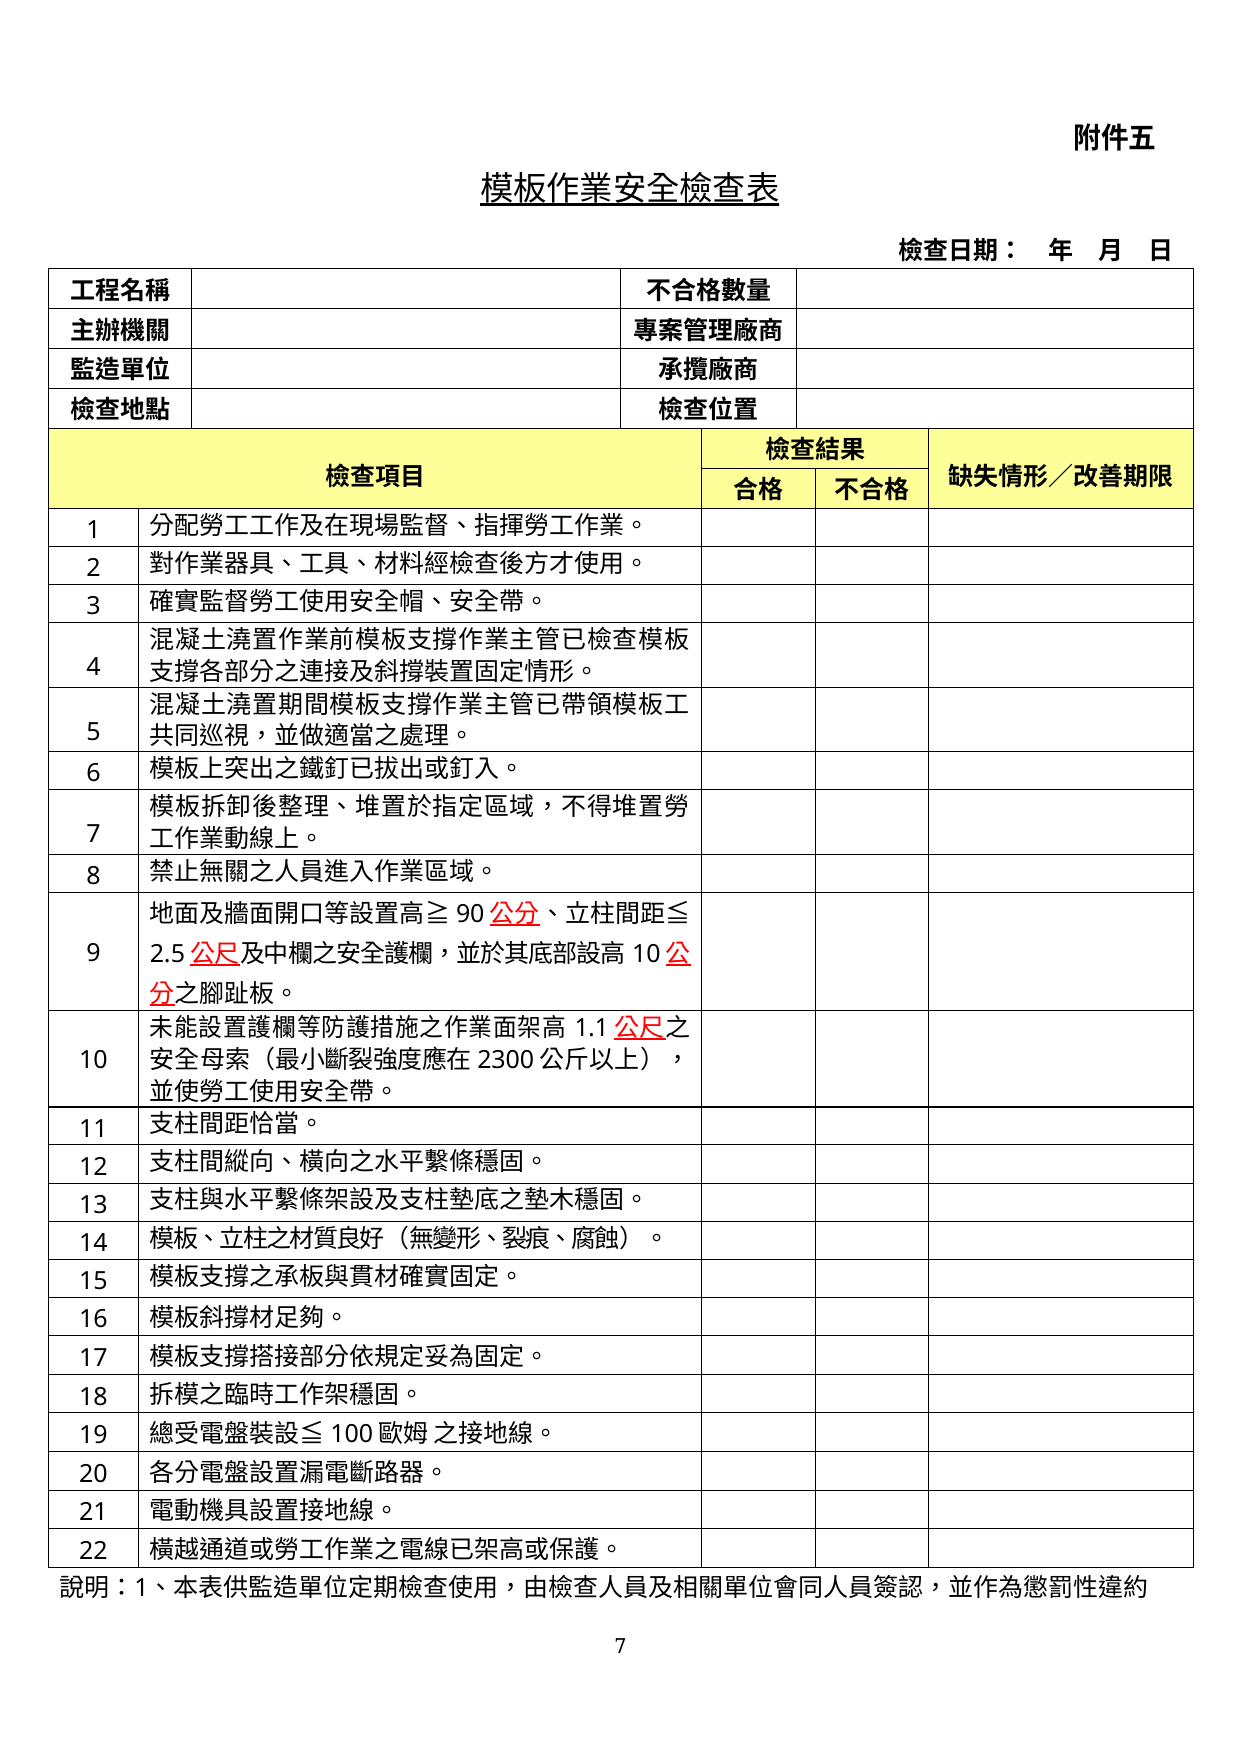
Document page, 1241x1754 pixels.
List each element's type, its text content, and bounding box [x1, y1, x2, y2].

table_header 工程名稱 [49, 269, 191, 308]
table_cell [797, 309, 1193, 348]
table_cell 監造單位 [49, 349, 191, 388]
table_cell 檢查結果 [702, 429, 928, 468]
table_cell 檢查項目 [49, 429, 701, 508]
table_cell [929, 1184, 1193, 1221]
table_cell [929, 752, 1193, 789]
table_cell [929, 547, 1193, 584]
table_cell [929, 1298, 1193, 1335]
table_cell [702, 752, 815, 789]
table_cell 支柱間距恰當。 [139, 1108, 701, 1144]
table_cell 6 [49, 752, 138, 789]
table_cell [929, 1529, 1193, 1567]
table_cell [816, 1336, 928, 1374]
table_cell 分配勞工工作及在現場監督、指揮勞工作業。 [139, 509, 701, 546]
table_cell [702, 1413, 815, 1451]
table_cell [929, 790, 1193, 854]
table_cell 橫越通道或勞工作業之電線已架高或保護。 [139, 1529, 701, 1567]
table_cell 13 [49, 1184, 138, 1221]
table_cell [929, 893, 1193, 1010]
table_cell [929, 855, 1193, 892]
table_cell 22 [49, 1529, 138, 1567]
table_cell [702, 585, 815, 622]
table_cell [929, 1452, 1193, 1489]
table_cell [702, 1222, 815, 1258]
table_cell 地面及牆面開口等設置高≧ 90公分、立柱間距≦ 2.5公尺及中欄之安全護欄，並於其底部設高10公分之腳趾板。 [139, 893, 701, 1010]
table_cell [797, 389, 1193, 428]
table_cell [702, 1145, 815, 1182]
table_cell [816, 1491, 928, 1528]
table_cell 模板上突出之鐵釘已拔出或釘入。 [139, 752, 701, 789]
table_cell 合格 [702, 469, 815, 508]
table_cell 拆模之臨時工作架穩固。 [139, 1375, 701, 1412]
table_cell 1 [49, 509, 138, 546]
table_cell [816, 893, 928, 1010]
table_cell 12 [49, 1145, 138, 1182]
table_cell 7 [49, 790, 138, 854]
table_header [192, 269, 620, 308]
table_cell [702, 1375, 815, 1412]
table_cell [702, 1452, 815, 1489]
table_cell 支柱與水平繫條架設及支柱墊底之墊木穩固。 [139, 1184, 701, 1221]
table_cell 混凝土澆置作業前模板支撐作業主管已檢查模板支撐各部分之連接及斜撐裝置固定情形。 [139, 623, 701, 687]
table_cell [816, 1108, 928, 1144]
table_cell 21 [49, 1491, 138, 1528]
table_cell [816, 585, 928, 622]
table_header 不合格數量 [621, 269, 796, 308]
table_cell 10 [49, 1011, 138, 1106]
table_cell [702, 1491, 815, 1528]
table_cell 檢查地點 [49, 389, 191, 428]
table_cell 未能設置護欄等防護措施之作業面架高 1.1公尺之安全母索（最小斷裂強度應在 2300公斤以上），並使勞工使用安全帶。 [139, 1011, 701, 1106]
table_cell 14 [49, 1222, 138, 1258]
table_cell [702, 1298, 815, 1335]
table_cell [929, 1413, 1193, 1451]
table_cell 11 [49, 1108, 138, 1144]
table_cell [816, 623, 928, 687]
table_cell 承攬廠商 [621, 349, 796, 388]
table_cell [702, 1529, 815, 1567]
table_cell 3 [49, 585, 138, 622]
table_cell [929, 623, 1193, 687]
table_cell 5 [49, 688, 138, 751]
table_cell [702, 1336, 815, 1374]
table_cell [192, 309, 620, 348]
table_cell [816, 1222, 928, 1258]
table_cell 15 [49, 1260, 138, 1297]
table_cell [702, 893, 815, 1010]
table_cell 模板斜撐材足夠。 [139, 1298, 701, 1335]
table_cell [929, 1145, 1193, 1182]
table_cell [816, 509, 928, 546]
table_cell 2 [49, 547, 138, 584]
table_cell [816, 1184, 928, 1221]
table_cell [816, 1011, 928, 1106]
table_cell 檢查位置 [621, 389, 796, 428]
table_cell [192, 349, 620, 388]
table_cell [929, 509, 1193, 546]
table_cell 9 [49, 893, 138, 1010]
table_cell 模板支撐搭接部分依規定妥為固定。 [139, 1336, 701, 1374]
text 檢查日期： 年 月 日 [35, 225, 1173, 268]
table_cell 模板拆卸後整理、堆置於指定區域，不得堆置勞工作業動線上。 [139, 790, 701, 854]
table_cell 缺失情形／改善期限 [929, 429, 1193, 508]
table_cell 主辦機關 [49, 309, 191, 348]
table_cell [929, 585, 1193, 622]
table_cell 混凝土澆置期間模板支撐作業主管已帶領模板工共同巡視，並做適當之處理。 [139, 688, 701, 751]
table_cell 18 [49, 1375, 138, 1412]
table_cell [702, 1011, 815, 1106]
table_cell [816, 1298, 928, 1335]
table_cell 不合格 [816, 469, 928, 508]
table_cell [702, 688, 815, 751]
table_cell 電動機具設置接地線。 [139, 1491, 701, 1528]
table_cell [816, 1413, 928, 1451]
table_cell [929, 1336, 1193, 1374]
table_cell [816, 1260, 928, 1297]
table_cell [816, 688, 928, 751]
table_cell 總受電盤裝設≦ 100歐姆 之接地線。 [139, 1413, 701, 1451]
table_cell [929, 688, 1193, 751]
table_cell 對作業器具、工具、材料經檢查後方才使用。 [139, 547, 701, 584]
table_cell [816, 855, 928, 892]
table_cell [797, 349, 1193, 388]
table_cell [816, 1145, 928, 1182]
table_cell [816, 752, 928, 789]
table_cell [929, 1491, 1193, 1528]
table_cell [702, 547, 815, 584]
subtitle 模板作業安全檢查表 [428, 162, 831, 210]
table_cell [816, 790, 928, 854]
table_cell [929, 1011, 1193, 1106]
table_cell 各分電盤設置漏電斷路器。 [139, 1452, 701, 1489]
table_cell [816, 1452, 928, 1489]
table_cell 20 [49, 1452, 138, 1489]
table_cell [929, 1260, 1193, 1297]
table_cell [929, 1375, 1193, 1412]
table_cell [816, 547, 928, 584]
table_cell 4 [49, 623, 138, 687]
table_cell 16 [49, 1298, 138, 1335]
table_cell 支柱間縱向、橫向之水平繫條穩固。 [139, 1145, 701, 1182]
table_cell [816, 1529, 928, 1567]
table_cell [702, 509, 815, 546]
table_cell 模板、立柱之材質良好（無變形、裂痕、腐蝕）。 [139, 1222, 701, 1258]
table_cell [702, 623, 815, 687]
table_cell [702, 1108, 815, 1144]
table_cell [702, 855, 815, 892]
table_cell 專案管理廠商 [621, 309, 796, 348]
table_cell [816, 1375, 928, 1412]
table_cell [929, 1108, 1193, 1144]
table_cell 確實監督勞工使用安全帽、安全帶。 [139, 585, 701, 622]
table_cell 17 [49, 1336, 138, 1374]
table_cell 19 [49, 1413, 138, 1451]
table_cell [929, 1222, 1193, 1258]
table_cell [702, 1184, 815, 1221]
table_cell 禁止無關之人員進入作業區域。 [139, 855, 701, 892]
table_header [797, 269, 1193, 308]
text 說明：1、本表供監造單位定期檢查使用，由檢查人員及相關單位會同人員簽認，並作為懲罰性違約 [59, 1568, 1172, 1604]
text 附件五 [35, 112, 1156, 158]
table_cell [702, 1260, 815, 1297]
table_cell [192, 389, 620, 428]
table_cell 模板支撐之承板與貫材確實固定。 [139, 1260, 701, 1297]
table_cell [702, 790, 815, 854]
table_cell 8 [49, 855, 138, 892]
